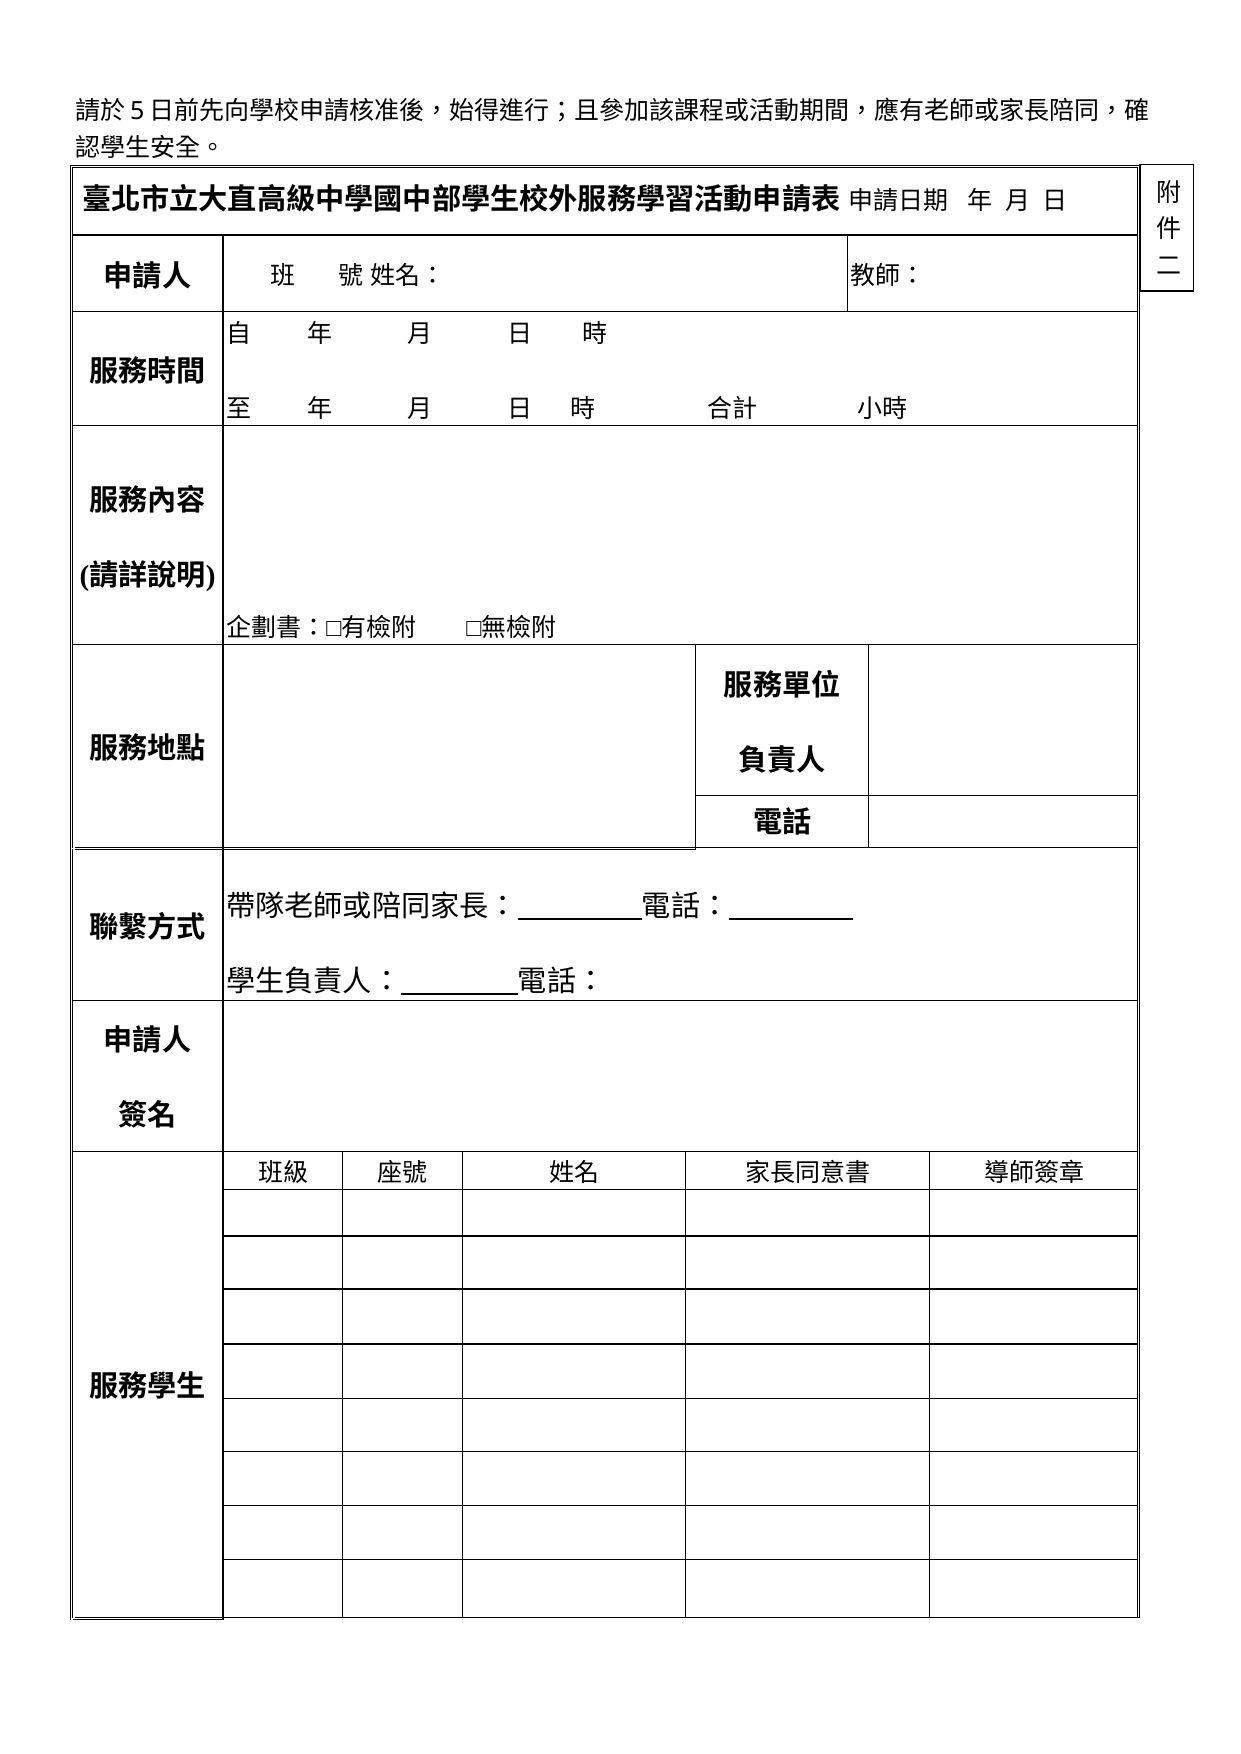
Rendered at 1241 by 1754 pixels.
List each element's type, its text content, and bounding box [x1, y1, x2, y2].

table_cell [343, 1506, 462, 1559]
table_cell [930, 1560, 1137, 1617]
table_cell [463, 1560, 685, 1617]
table_cell 服務內容 (請詳說明) [73, 426, 222, 644]
table_cell [224, 1237, 342, 1288]
table_cell 帶隊老師或陪同家長： 電話： 學生負責人： 電話： [224, 848, 1137, 999]
table_header 臺北市立大直高級中學國中部學生校外服務學習活動申請表 申請日期 年 月 日 [73, 168, 1137, 234]
table_cell [686, 1345, 929, 1397]
table_cell [463, 1190, 685, 1235]
table_cell [343, 1290, 462, 1343]
table_cell 自 年 月 日 時 至 年 月 日 時 合計 小時 [224, 312, 1137, 425]
table_cell [930, 1290, 1137, 1343]
table_cell [343, 1560, 462, 1617]
table_cell [343, 1452, 462, 1505]
table_cell [930, 1399, 1137, 1451]
table_cell [463, 1237, 685, 1288]
table_cell [869, 645, 1137, 795]
table_cell [930, 1237, 1137, 1288]
table_cell 服務時間 [73, 312, 222, 425]
table_cell [343, 1237, 462, 1288]
table_cell 座號 [343, 1152, 462, 1189]
table_cell [463, 1345, 685, 1397]
table_cell [930, 1190, 1137, 1235]
table_cell [463, 1506, 685, 1559]
table_cell [463, 1290, 685, 1343]
table_cell [686, 1399, 929, 1451]
table_cell [343, 1399, 462, 1451]
table_cell [463, 1452, 685, 1505]
table_cell [686, 1190, 929, 1235]
table_cell [686, 1506, 929, 1559]
table_cell [930, 1452, 1137, 1505]
table_cell [686, 1560, 929, 1617]
table_cell 電話 [696, 796, 868, 847]
table_cell 導師簽章 [930, 1152, 1137, 1189]
table_cell [463, 1399, 685, 1451]
table_cell 班 號 姓名： [224, 236, 847, 311]
table_cell [343, 1190, 462, 1235]
table_cell 服務地點 [73, 645, 222, 847]
table_cell [930, 1506, 1137, 1559]
table_cell [343, 1345, 462, 1397]
table_cell [869, 796, 1137, 847]
table_cell 家長同意書 [686, 1152, 929, 1189]
table_cell 申請人 簽名 [73, 1001, 222, 1151]
table_cell [224, 1001, 1137, 1151]
table_cell 申請人 [73, 236, 222, 311]
table_cell [686, 1452, 929, 1505]
table_cell [686, 1290, 929, 1343]
text 請於5日前先向學校申請核准後，始得進行；且參加該課程或活動期間，應有老師或家長陪同，確認學生安全。 [75, 89, 1165, 164]
table_cell [224, 1560, 342, 1617]
table_cell 班級 [224, 1152, 342, 1189]
table_cell [224, 1399, 342, 1451]
table_cell 聯繫方式 [72, 847, 222, 999]
table_cell 服務學生 [73, 1152, 222, 1617]
table_cell 姓名 [463, 1152, 685, 1189]
table_cell [686, 1237, 929, 1288]
table_cell [224, 1452, 342, 1505]
table_cell [224, 1345, 342, 1397]
table_cell [224, 1190, 342, 1235]
table_cell 服務單位 負責人 [696, 645, 868, 795]
table_cell [930, 1345, 1137, 1397]
table_cell [224, 645, 695, 847]
table_cell [224, 1506, 342, 1559]
table_cell 教師： [848, 236, 1137, 311]
table_cell 企劃書：□有檢附 □無檢附 [224, 426, 1137, 644]
table_cell [224, 1290, 342, 1343]
